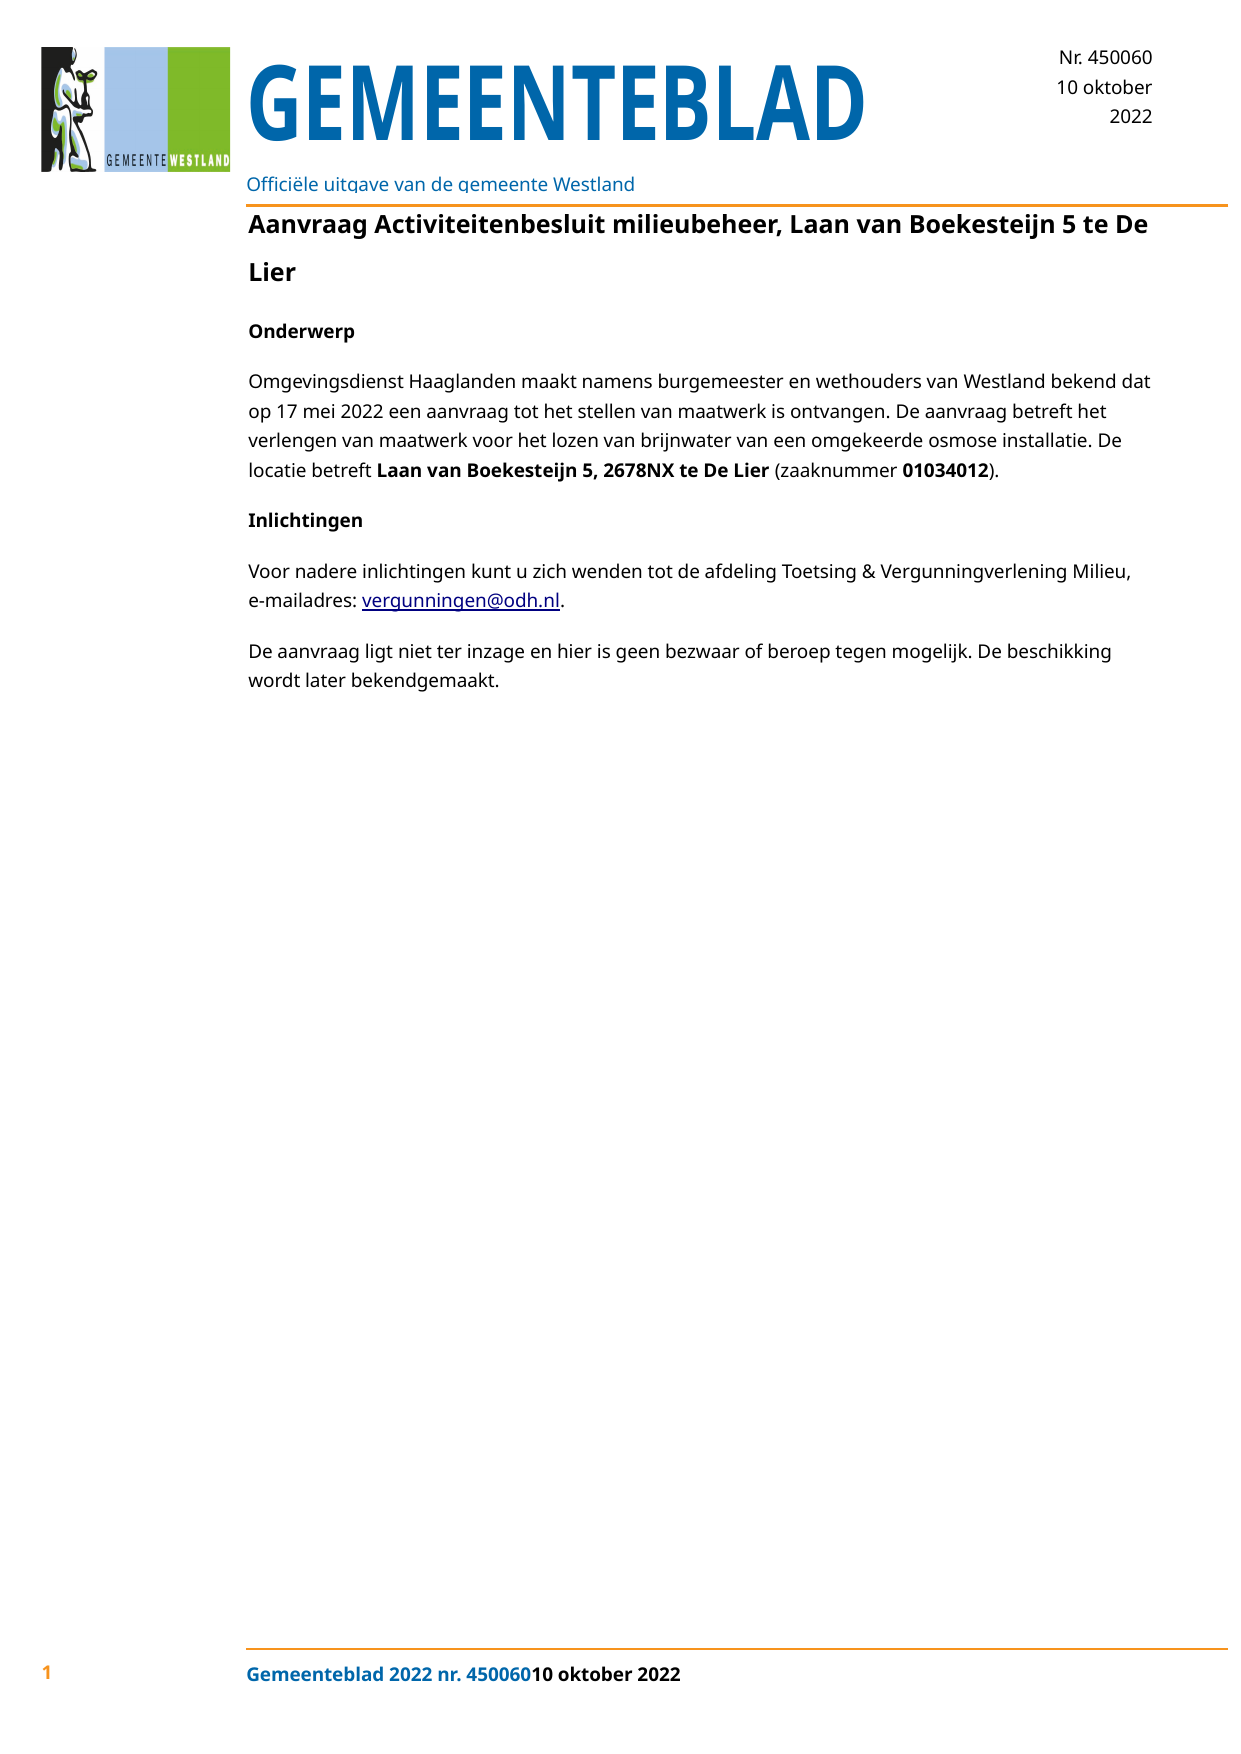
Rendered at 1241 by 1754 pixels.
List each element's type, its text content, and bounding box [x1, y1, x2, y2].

text Inlichtingen [248, 507, 1152, 533]
text Aanvraag Activiteitenbesluit milieubeheer, Laan van Boekesteijn 5 te De Lier [248, 207, 1152, 288]
text De aanvraag ligt niet ter inzage en hier is geen bezwaar of beroep tegen mogelijk. De beschikking wordt later bekendgemaakt. [248, 638, 1152, 693]
text Omgevingsdienst Haaglanden maakt namens burgemeester en wethouders van Westland bekend dat op 17 mei 2022 een aanvraag tot het stellen van maatwerk is ontvangen. De aanvraag betreft het verlengen van maatwerk voor het lozen van brijnwater van een omgekeerde osmose installatie. De locatie betreft Laan van Boekesteijn 5, 2678NX te De Lier (zaaknummer 01034012). [248, 368, 1152, 483]
text Voor nadere inlichtingen kunt u zich wenden tot de afdeling Toetsing & Vergunningverlening Milieu, e-mailadres: vergunningen@odh.nl. [248, 558, 1152, 613]
picture [41, 47, 231, 172]
text Onderwerp [248, 318, 1152, 344]
